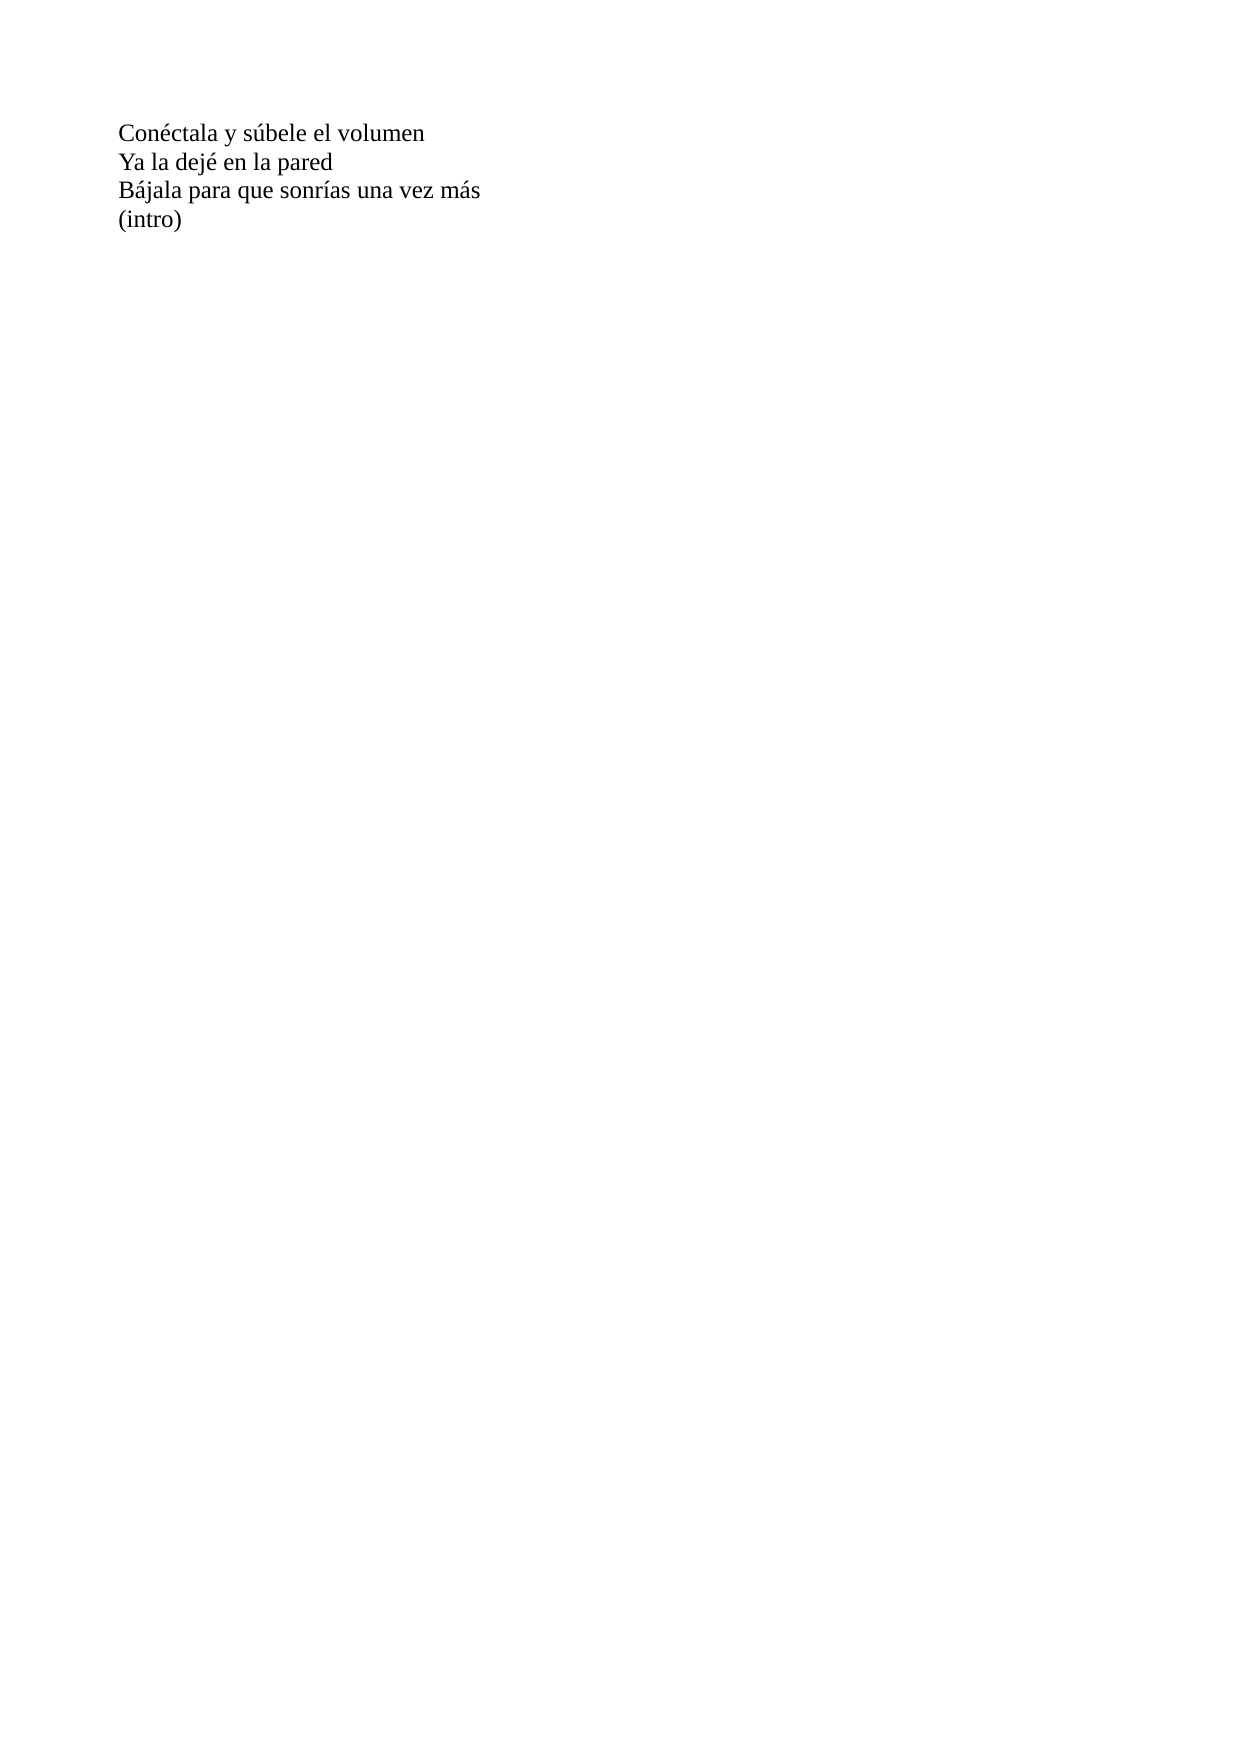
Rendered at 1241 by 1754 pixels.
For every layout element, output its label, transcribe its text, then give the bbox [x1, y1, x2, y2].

text Ya la dejé en la pared [118, 147, 1122, 176]
text (intro) [118, 204, 1122, 233]
text Conéctala y súbele el volumen [118, 118, 1122, 147]
text Bájala para que sonrías una vez más [118, 176, 1122, 204]
